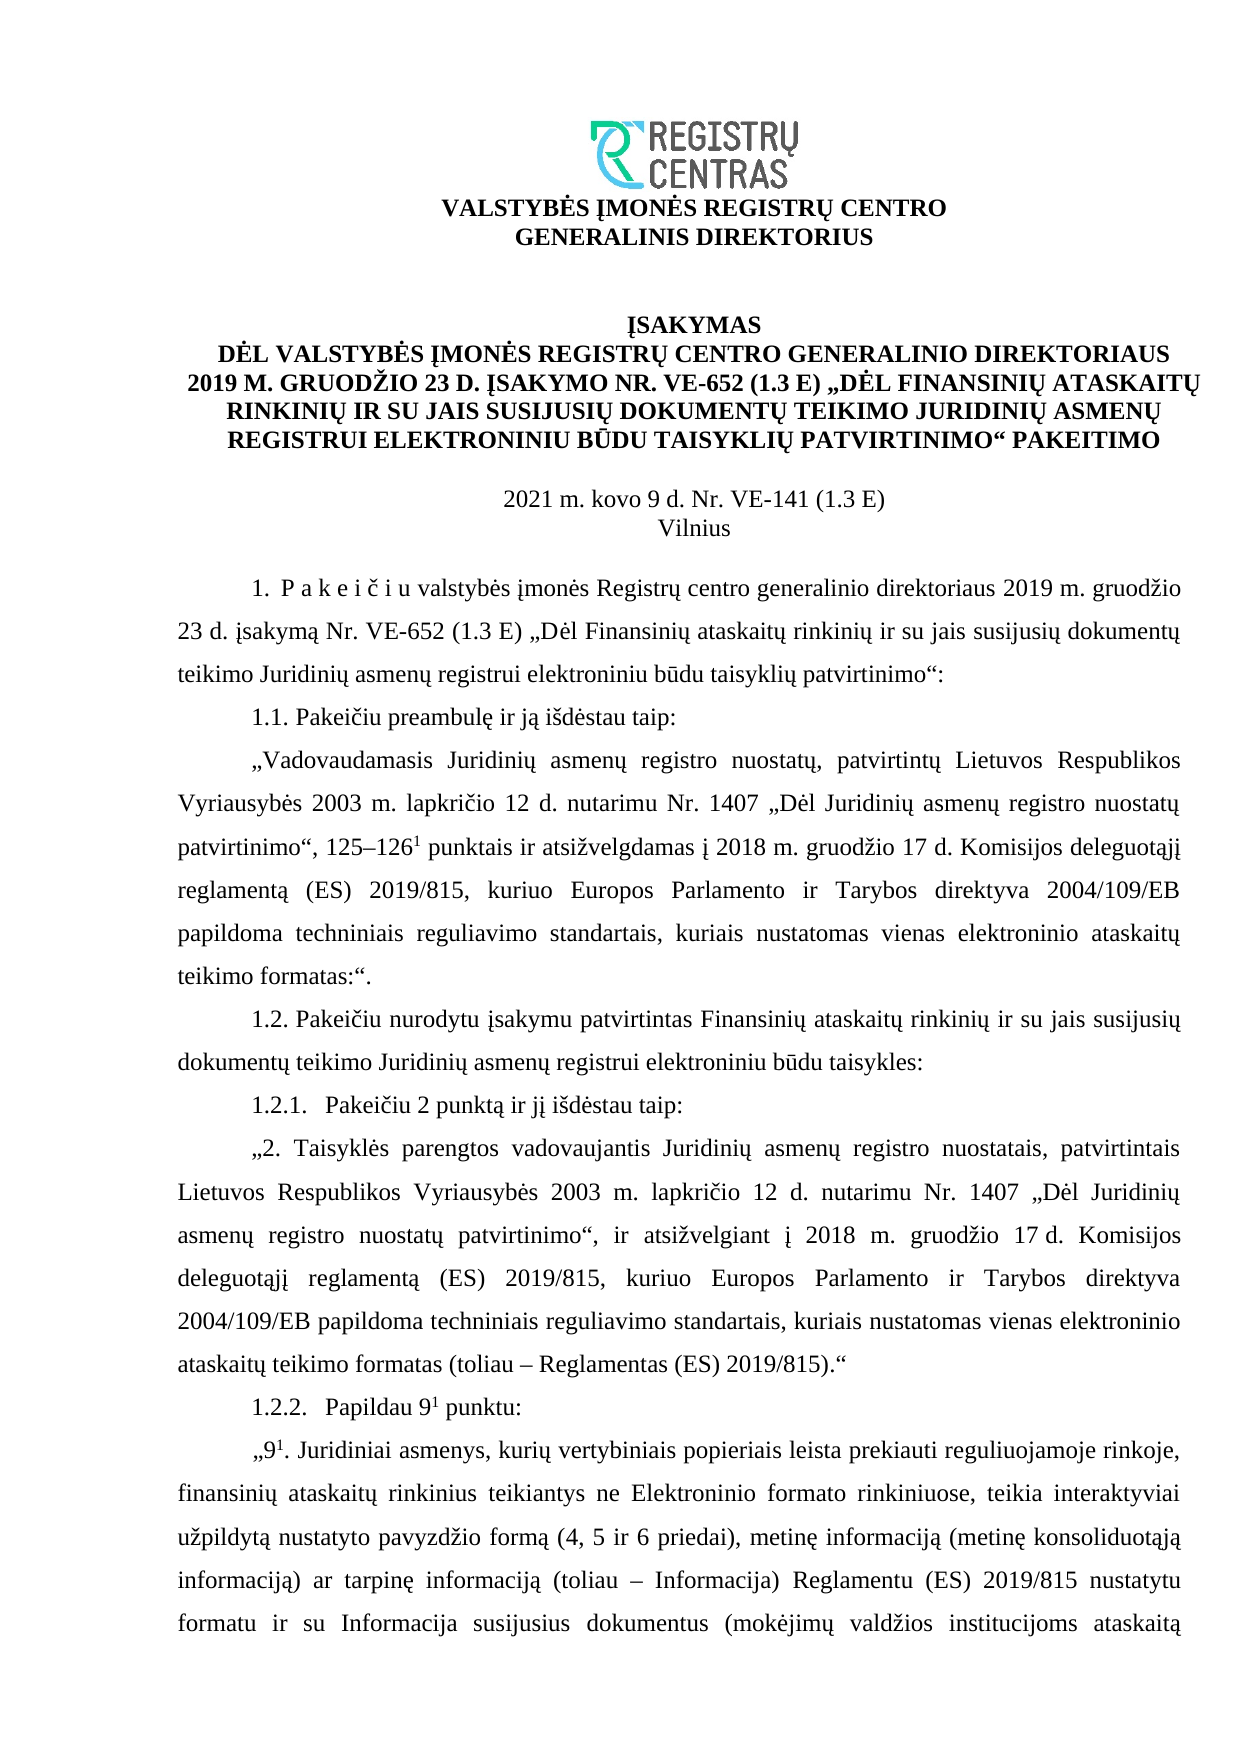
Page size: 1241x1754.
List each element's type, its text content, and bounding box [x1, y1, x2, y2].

text DĖL VALSTYBĖS ĮMONĖS REGISTRŲ CENTRO GENERALINIO DIREKTORIAUS 2019 M. GRUODŽIO 23 D. ĮSAKYMO NR. VE-652 (1.3 E) „DĖL FINANSINIŲ ATASKAITŲ RINKINIŲ IR SU JAIS SUSIJUSIŲ DOKUMENTŲ TEIKIMO JURIDINIŲ ASMENŲ REGISTRUI ELEKTRONINIU BŪDU TAISYKLIŲ PATVIRTINIMO“ PAKEITIMO [177, 339, 1211, 454]
text „91. Juridiniai asmenys, kurių vertybiniais popieriais leista prekiauti reguliuojamoje rinkoje, finansinių ataskaitų rinkinius teikiantys ne Elektroninio formato rinkiniuose, teikia interaktyviai užpildytą nustatyto pavyzdžio formą (4, 5 ir 6 priedai), metinę informaciją (metinę konsoliduotąją informaciją) ar tarpinę informaciją (toliau – Informacija) Reglamentu (ES) 2019/815 nustatytu formatu ir su Informacija susijusius dokumentus (mokėjimų valdžios institucijoms ataskaitą [177, 1435, 1181, 1637]
text ĮSAKYMAS [177, 310, 1211, 339]
text VALSTYBĖS ĮMONĖS REGISTRŲ CENTRO [177, 193, 1211, 222]
text 2021 m. kovo 9 d. Nr. VE-141 (1.3 E) [177, 484, 1211, 513]
text 1. Pakeičiu valstybės įmonės Registrų centro generalinio direktoriaus 2019 m. gruodžio 23 d. įsakymą Nr. VE-652 (1.3 E) „Dėl Finansinių ataskaitų rinkinių ir su jais susijusių dokumentų teikimo Juridinių asmenų registrui elektroniniu būdu taisyklių patvirtinimo“: [177, 573, 1181, 688]
text 1.1. Pakeičiu preambulę ir ją išdėstau taip: [251, 702, 1181, 731]
text GENERALINIS DIREKTORIUS [177, 222, 1211, 251]
text „Vadovaudamasis Juridinių asmenų registro nuostatų, patvirtintų Lietuvos Respublikos Vyriausybės 2003 m. lapkričio 12 d. nutarimu Nr. 1407 „Dėl Juridinių asmenų registro nuostatų patvirtinimo“, 125–1261 punktais ir atsižvelgdamas į 2018 m. gruodžio 17 d. Komisijos deleguotąjį reglamentą (ES) 2019/815, kuriuo Europos Parlamento ir Tarybos direktyva 2004/109/EB papildoma techniniais reguliavimo standartais, kuriais nustatomas vienas elektroninio ataskaitų teikimo formatas:“. [177, 745, 1181, 990]
text „2. Taisyklės parengtos vadovaujantis Juridinių asmenų registro nuostatais, patvirtintais Lietuvos Respublikos Vyriausybės 2003 m. lapkričio 12 d. nutarimu Nr. 1407 „Dėl Juridinių asmenų registro nuostatų patvirtinimo“, ir atsižvelgiant į 2018 m. gruodžio 17 d. Komisijos deleguotąjį reglamentą (ES) 2019/815, kuriuo Europos Parlamento ir Tarybos direktyva 2004/109/EB papildoma techniniais reguliavimo standartais, kuriais nustatomas vienas elektroninio ataskaitų teikimo formatas (toliau – Reglamentas (ES) 2019/815).“ [177, 1133, 1181, 1378]
text 1.2.2. Papildau 91 punktu: [177, 1392, 1181, 1421]
text 1.2.1. Pakeičiu 2 punktą ir jį išdėstau taip: [177, 1090, 1181, 1119]
text 1.2. Pakeičiu nurodytu įsakymu patvirtintas Finansinių ataskaitų rinkinių ir su jais susijusių dokumentų teikimo Juridinių asmenų registrui elektroniniu būdu taisykles: [177, 1004, 1181, 1076]
text Vilnius [177, 513, 1211, 542]
